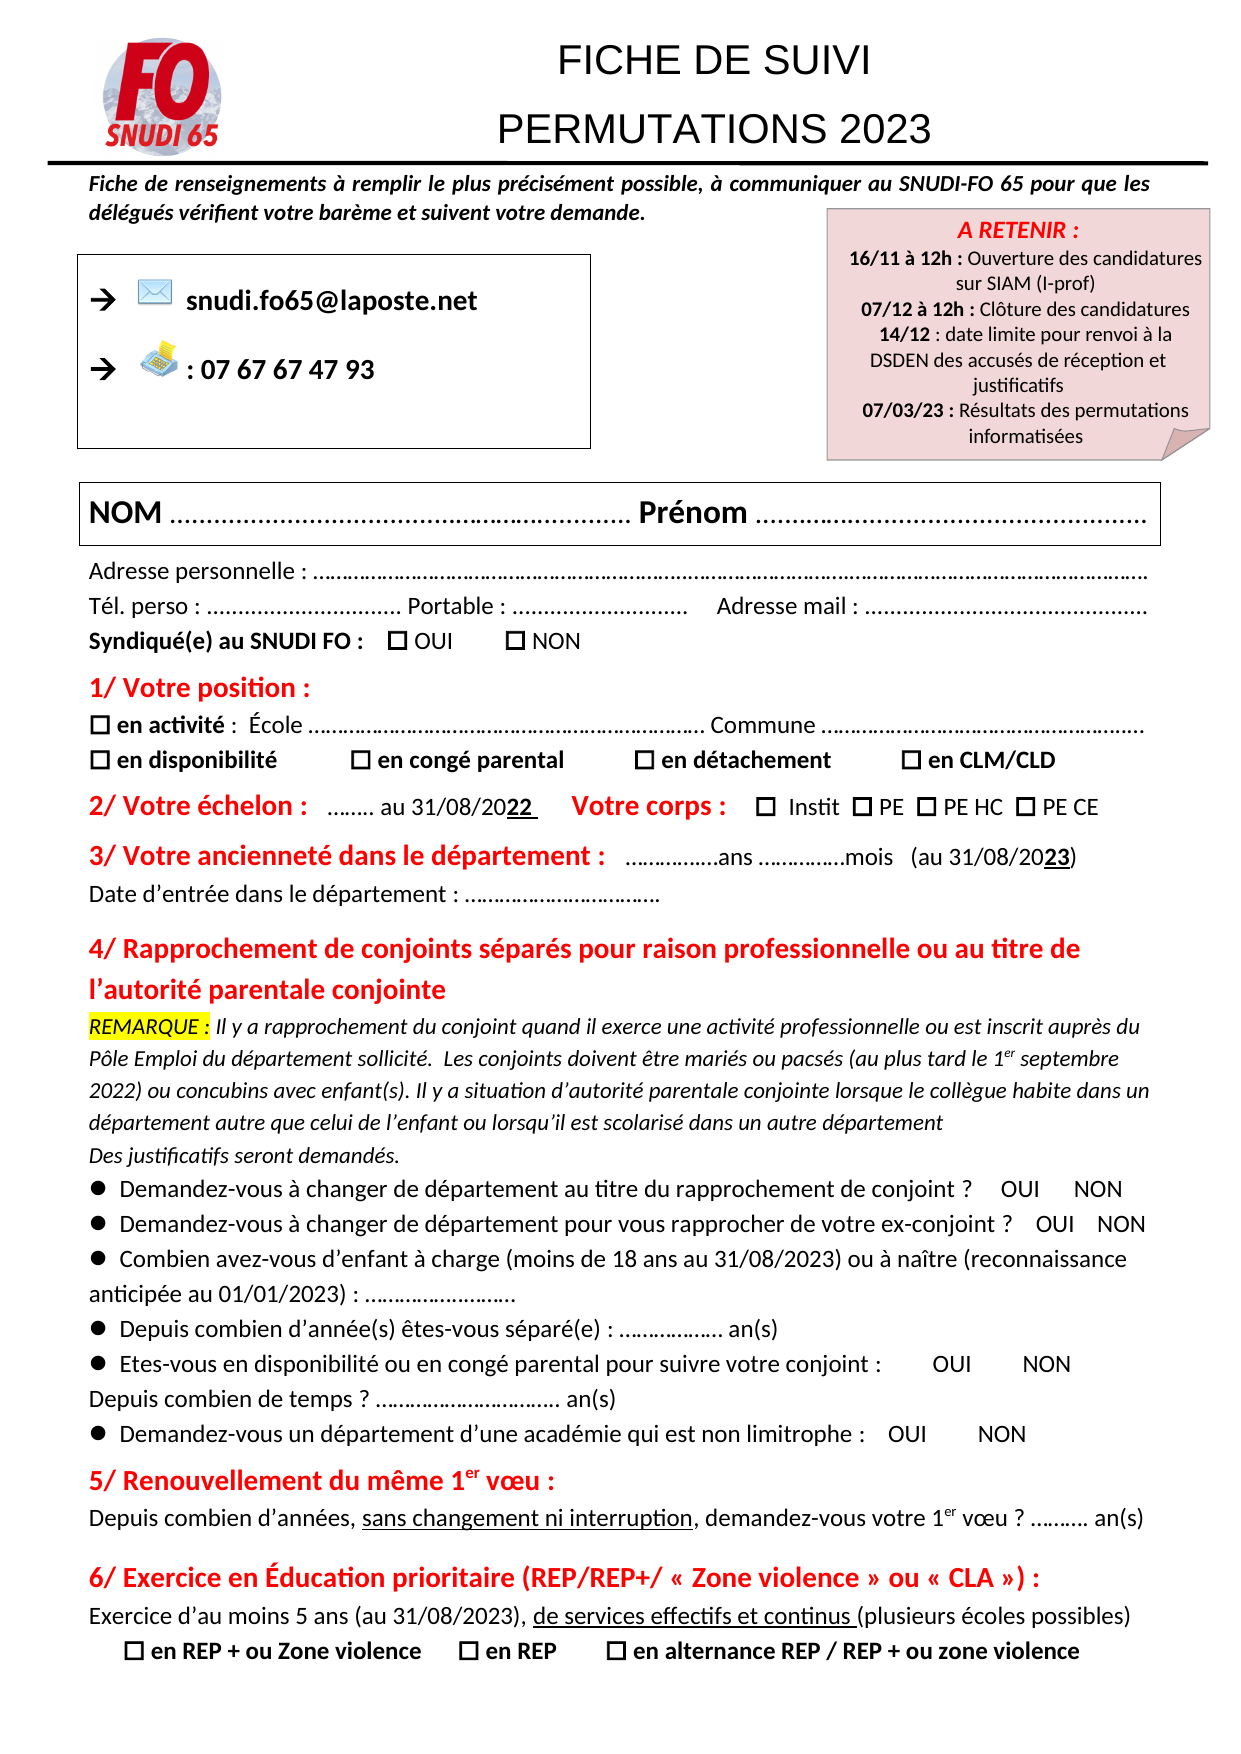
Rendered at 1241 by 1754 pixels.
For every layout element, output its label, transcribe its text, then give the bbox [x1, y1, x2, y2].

text  Demandez-vous à changer de département au titre du rapprochement de conjoint ? OUI NON [89, 1173, 1152, 1203]
picture [137, 337, 180, 380]
text  Etes-vous en disponibilité ou en congé parental pour suivre votre conjoint : OUI NON [89, 1348, 1152, 1378]
text NOM .......................................…………............. Prénom .......……......................................... [80, 488, 1160, 531]
text  Demandez-vous à changer de département pour vous rapprocher de votre ex-conjoint ? OUI NON [89, 1208, 1152, 1238]
text 5/ Renouvellement du même 1er vœu : [89, 1462, 1152, 1497]
text REMARQUE : Il y a rapprochement du conjoint quand il exerce une activité professionnelle ou est inscrit auprès du Pôle Emploi du département sollicité. Les conjoints doivent être mariés ou pacsés (au plus tard le 1er septembre 2022) ou concubins avec enfant(s). Il y a situation d’autorité parentale conjointe lorsque le collègue habite dans un département autre que celui de l’enfant ou lorsqu’il est scolarisé dans un autre département [89, 1012, 1152, 1137]
text  en disponibilité  en congé parental  en détachement  en CLM/CLD [89, 745, 1152, 775]
picture [137, 275, 173, 310]
text 1/ Votre position : [89, 669, 1152, 704]
text Exercice d’au moins 5 ans (au 31/08/2023), de services effectifs et continus (plusieurs écoles possibles) [89, 1600, 1152, 1631]
text  Depuis combien d’année(s) êtes-vous séparé(e) : ……………… an(s) [89, 1313, 1152, 1343]
text Des justificatifs seront demandés. [89, 1141, 1152, 1169]
text Depuis combien d’années, sans changement ni interruption, demandez-vous votre 1er vœu ? ………. an(s) [89, 1502, 1152, 1533]
picture [96, 37, 227, 158]
text Depuis combien de temps ? ………………………….. an(s) [89, 1383, 1152, 1413]
text  Demandez-vous un département d’une académie qui est non limitrophe : OUI NON [89, 1418, 1152, 1448]
text  Combien avez-vous d’enfant à charge (moins de 18 ans au 31/08/2023) ou à naître (reconnaissance anticipée au 01/01/2023) : ……………..……… [89, 1243, 1152, 1308]
text  en REP + ou Zone violence  en REP  en alternance REP / REP + ou zone violence [89, 1635, 1152, 1666]
text Adresse personnelle : ………………………………………………………..……………………….……………………………………………. [89, 555, 1152, 586]
text Fiche de renseignements à remplir le plus précisément possible, à communiquer au SNUDI-FO 65 pour que les délégués vérifient votre barème et suivent votre demande. [89, 169, 1152, 226]
text 2/ Votre échelon : …….. au 31/08/2022 Votre corps :  Instit  PE  PE HC  PE CE [89, 787, 1152, 823]
text  en activité : École …………………………………………………………… Commune ……………………………………………..… [89, 710, 1152, 740]
text Syndiqué(e) au SNUDI FO :  OUI  NON [89, 625, 1152, 656]
table_header à snudi.fo65@laposte.net à : 07 67 67 47 93 [78, 255, 590, 448]
text Tél. perso : ............................... Portable : ............................ Adresse mail : ............................................. [89, 590, 1152, 621]
text 4/ Rapprochement de conjoints séparés pour raison professionnelle ou au titre de l’autorité parentale conjointe [89, 930, 1152, 1007]
text 6/ Exercice en Éducation prioritaire (REP/REP+/ « Zone violence » ou « CLA ») : [89, 1559, 1152, 1595]
text Date d’entrée dans le département : ……………………………. [89, 878, 1152, 908]
text 3/ Votre ancienneté dans le département : ………….…ans ……………mois (au 31/08/2023) [89, 837, 1152, 872]
